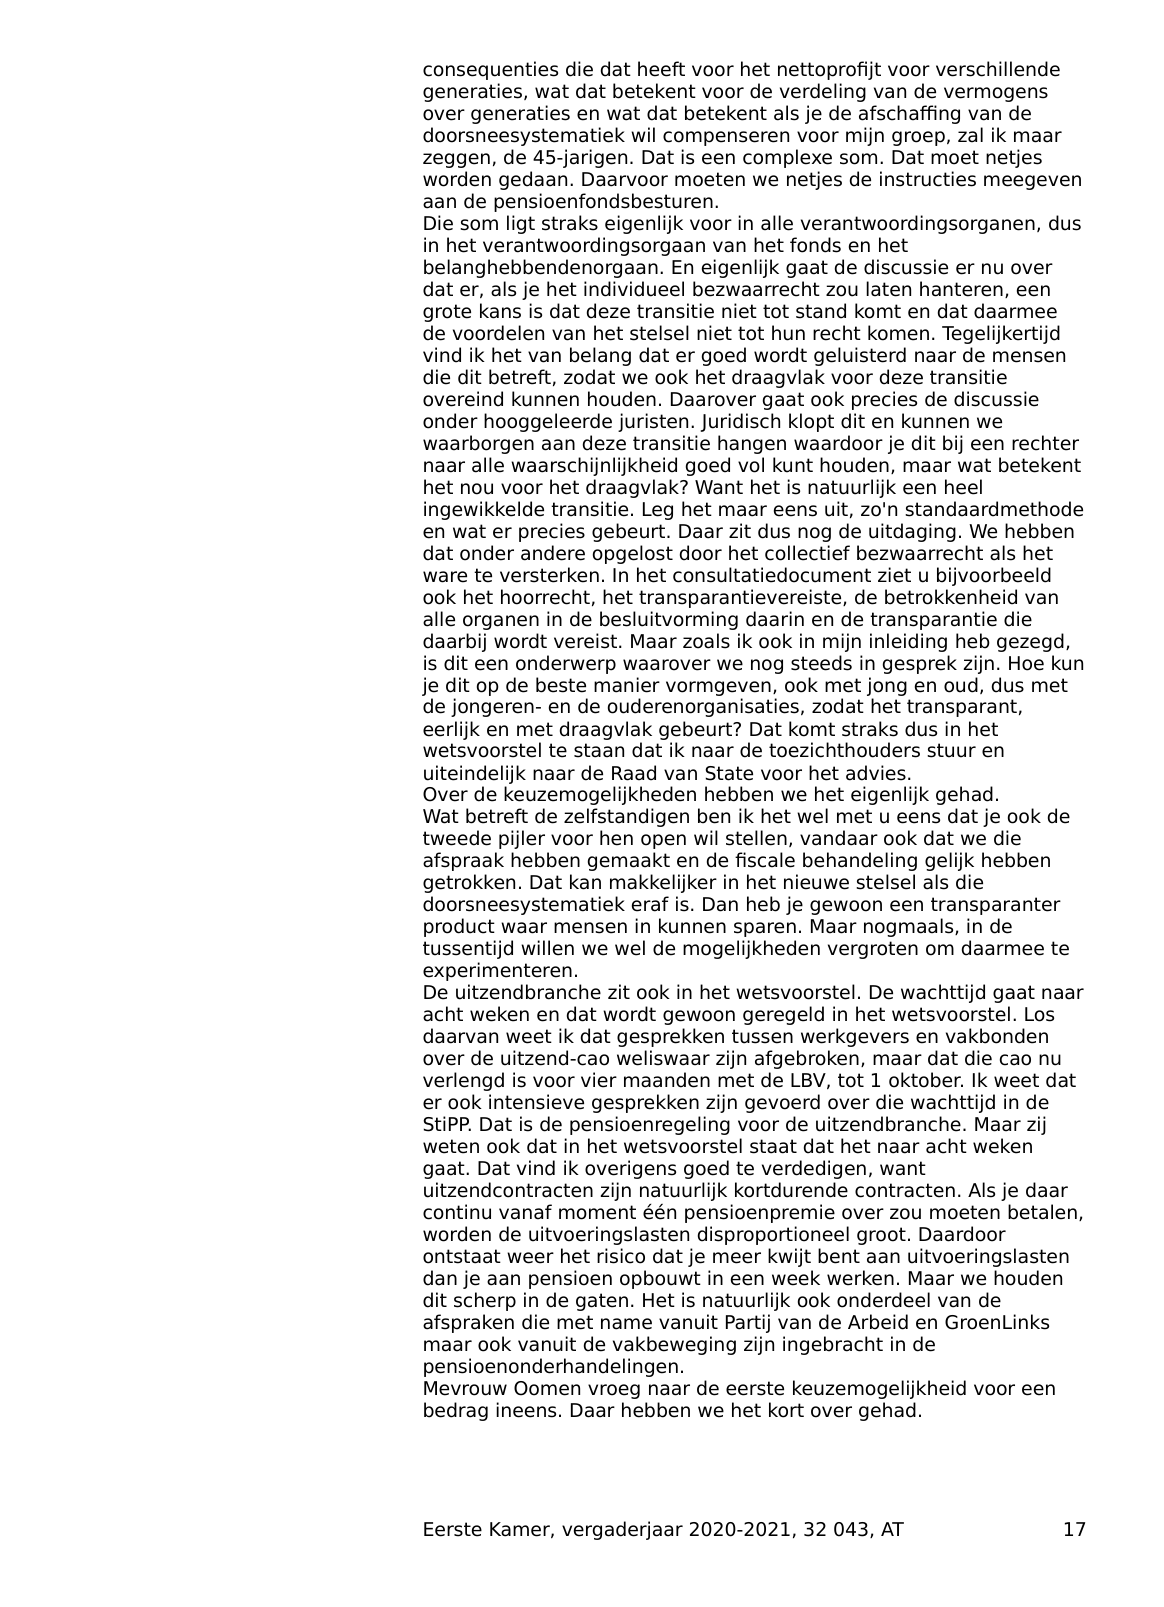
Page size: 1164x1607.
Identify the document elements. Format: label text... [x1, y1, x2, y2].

text Die som ligt straks eigenlijk voor in alle verantwoordingsorganen, dus in het verantwoordingsorgaan van het fonds en het belanghebbendenorgaan. En eigenlijk gaat de discussie er nu over dat er, als je het individueel bezwaarrecht zou laten hanteren, een grote kans is dat deze transitie niet tot stand komt en dat daarmee de voordelen van het stelsel niet tot hun recht komen. Tegelijkertijd vind ik het van belang dat er goed wordt geluisterd naar de mensen die dit betreft, zodat we ook het draagvlak voor deze transitie overeind kunnen houden. Daarover gaat ook precies de discussie onder hooggeleerde juristen. Juridisch klopt dit en kunnen we waarborgen aan deze transitie hangen waardoor je dit bij een rechter naar alle waarschijnlijkheid goed vol kunt houden, maar wat betekent het nou voor het draagvlak? Want het is natuurlijk een heel ingewikkelde transitie. Leg het maar eens uit, zo'n standaardmethode en wat er precies gebeurt. Daar zit dus nog de uitdaging. We hebben dat onder andere opgelost door het collectief bezwaarrecht als het ware te versterken. In het consultatiedocument ziet u bijvoorbeeld ook het hoorrecht, het transparantievereiste, de betrokkenheid van alle organen in de besluitvorming daarin en de transparantie die daarbij wordt vereist. Maar zoals ik ook in mijn inleiding heb gezegd, is dit een onderwerp waarover we nog steeds in gesprek zijn. Hoe kun je dit op de beste manier vormgeven, ook met jong en oud, dus met de jongeren- en de ouderenorganisaties, zodat het transparant, eerlijk en met draagvlak gebeurt? Dat komt straks dus in het wetsvoorstel te staan dat ik naar de toezichthouders stuur en uiteindelijk naar de Raad van State voor het advies. [422, 213, 1087, 784]
text Wat betreft de zelfstandigen ben ik het wel met u eens dat je ook de tweede pijler voor hen open wil stellen, vandaar ook dat we die afspraak hebben gemaakt en de fiscale behandeling gelijk hebben getrokken. Dat kan makkelijker in het nieuwe stelsel als die doorsneesystematiek eraf is. Dan heb je gewoon een transparanter product waar mensen in kunnen sparen. Maar nogmaals, in de tussentijd willen we wel de mogelijkheden vergroten om daarmee te experimenteren. [422, 806, 1087, 982]
text De uitzendbranche zit ook in het wetsvoorstel. De wachttijd gaat naar acht weken en dat wordt gewoon geregeld in het wetsvoorstel. Los daarvan weet ik dat gesprekken tussen werkgevers en vakbonden over de uitzend-cao weliswaar zijn afgebroken, maar dat die cao nu verlengd is voor vier maanden met de LBV, tot 1 oktober. Ik weet dat er ook intensieve gesprekken zijn gevoerd over die wachttijd in de StiPP. Dat is de pensioenregeling voor de uitzendbranche. Maar zij weten ook dat in het wetsvoorstel staat dat het naar acht weken gaat. Dat vind ik overigens goed te verdedigen, want uitzendcontracten zijn natuurlijk kortdurende contracten. Als je daar continu vanaf moment één pensioenpremie over zou moeten betalen, worden de uitvoeringslasten disproportioneel groot. Daardoor ontstaat weer het risico dat je meer kwijt bent aan uitvoeringslasten dan je aan pensioen opbouwt in een week werken. Maar we houden dit scherp in de gaten. Het is natuurlijk ook onderdeel van de afspraken die met name vanuit Partij van de Arbeid en GroenLinks maar ook vanuit de vakbeweging zijn ingebracht in de pensioenonderhandelingen. [422, 982, 1087, 1378]
text consequenties die dat heeft voor het nettoprofijt voor verschillende generaties, wat dat betekent voor de verdeling van de vermogens over generaties en wat dat betekent als je de afschaffing van de doorsneesystematiek wil compenseren voor mijn groep, zal ik maar zeggen, de 45-jarigen. Dat is een complexe som. Dat moet netjes worden gedaan. Daarvoor moeten we netjes de instructies meegeven aan de pensioenfondsbesturen. [422, 59, 1087, 213]
text Over de keuzemogelijkheden hebben we het eigenlijk gehad. [422, 784, 1087, 806]
text Mevrouw Oomen vroeg naar de eerste keuzemogelijkheid voor een bedrag ineens. Daar hebben we het kort over gehad. [422, 1378, 1087, 1422]
